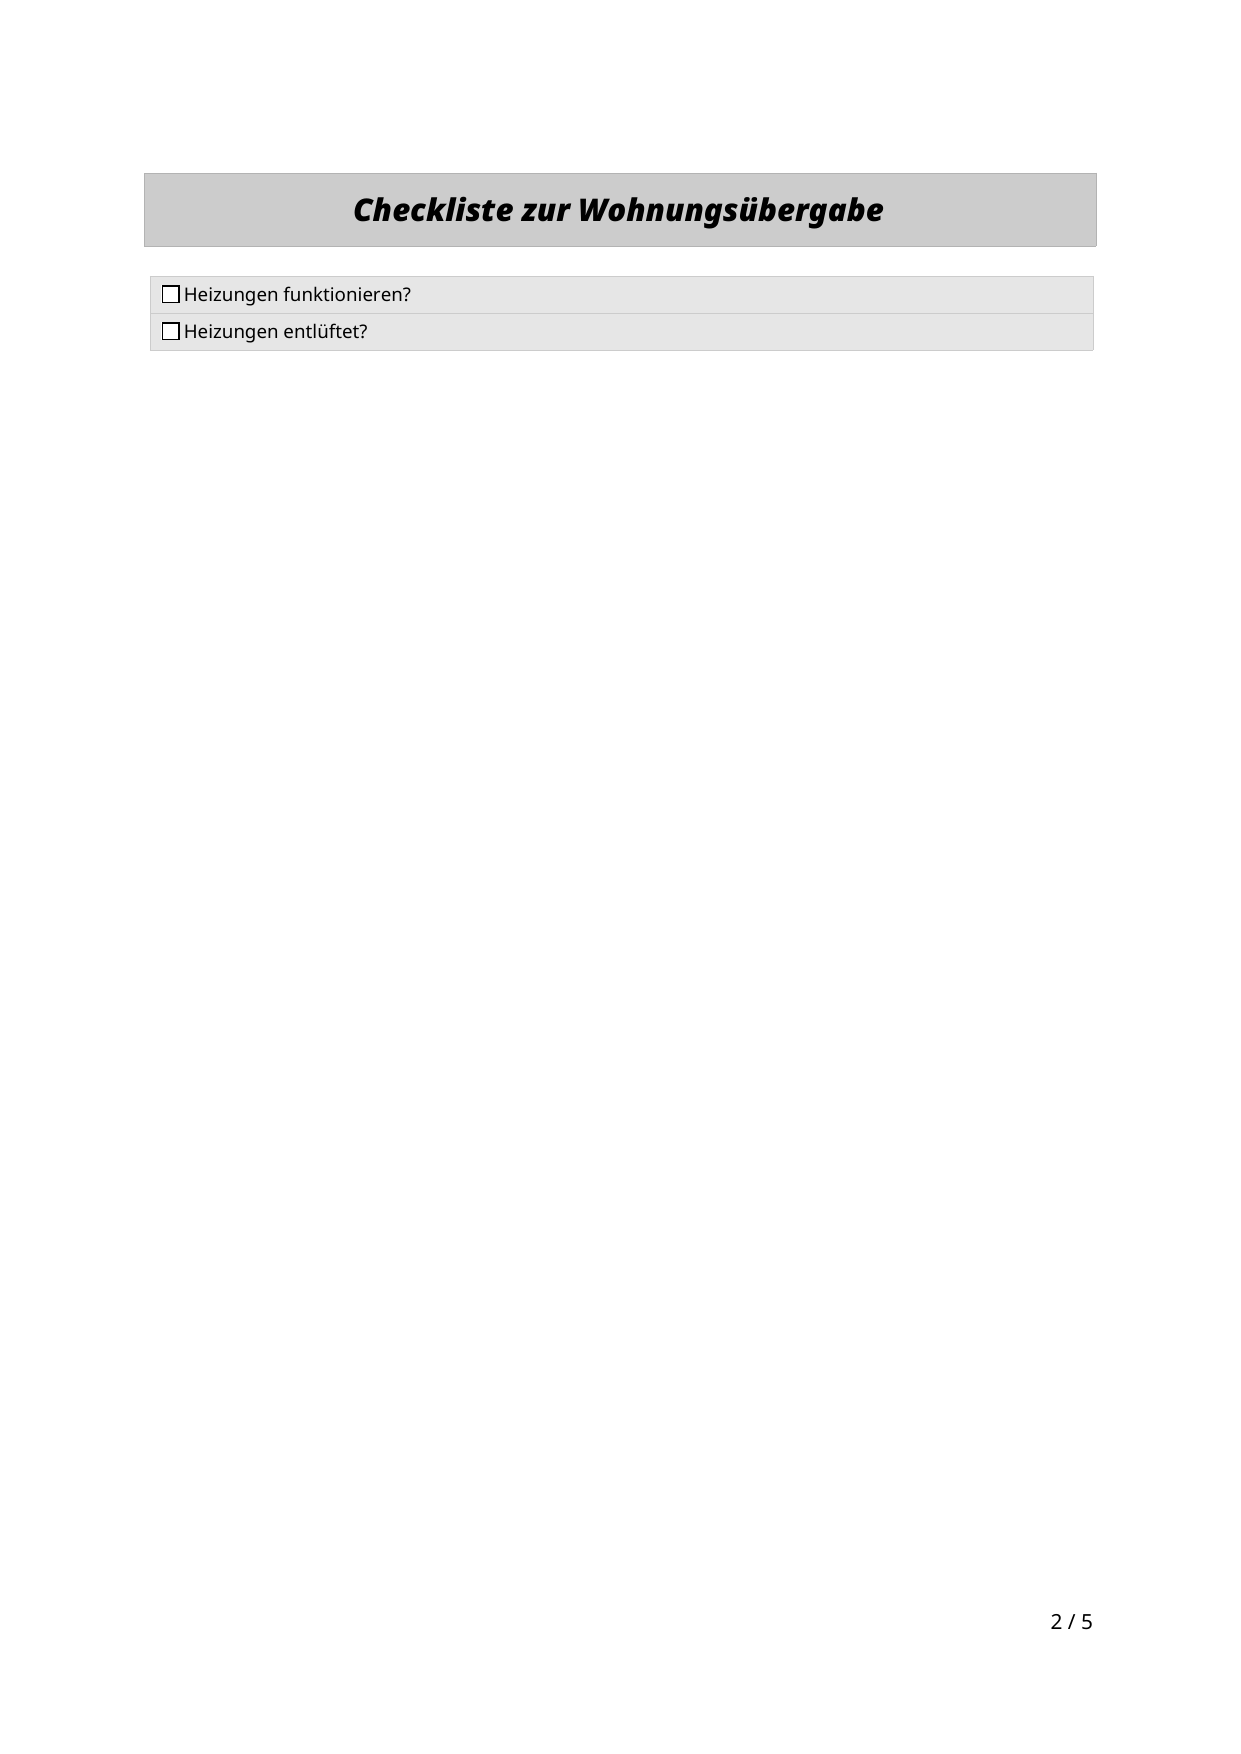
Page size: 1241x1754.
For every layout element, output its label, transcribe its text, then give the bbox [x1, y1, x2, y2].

table_cell Heizungen entlüftet? [151, 314, 1093, 350]
table_cell Heizungen funktionieren? [151, 277, 1093, 313]
